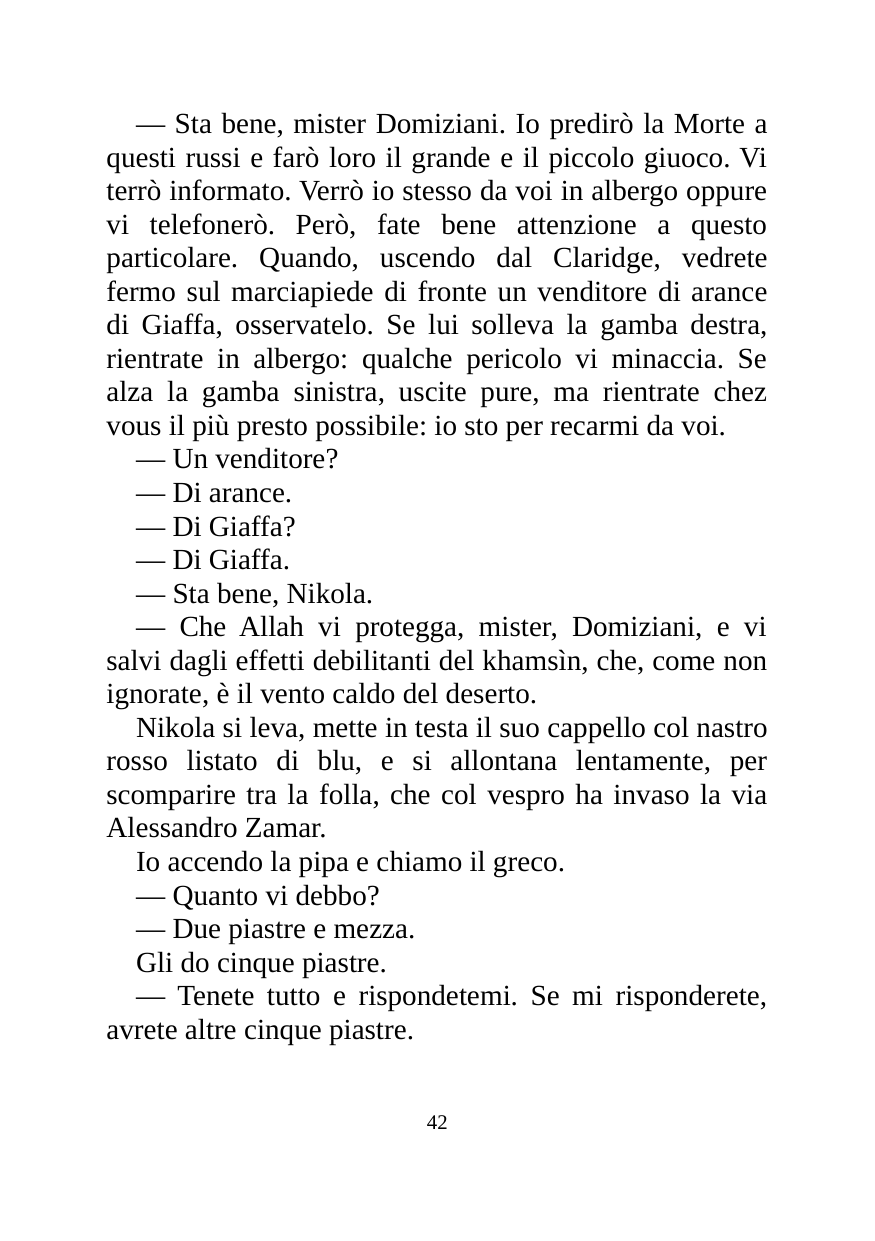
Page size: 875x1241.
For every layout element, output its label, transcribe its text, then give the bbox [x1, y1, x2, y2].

text — Tenete tutto e rispondetemi. Se mi risponderete, avrete altre cinque piastre. [106, 978, 768, 1045]
text — Sta bene, Nikola. [106, 576, 768, 609]
text — Un venditore? [106, 442, 768, 475]
text — Sta bene, mister Domiziani. Io predirò la Morte a questi russi e farò loro il grande e il piccolo giuoco. Vi terrò informato. Verrò io stesso da voi in albergo oppure vi telefonerò. Però, fate bene attenzione a questo particolare. Quando, uscendo dal Claridge, vedrete fermo sul marciapiede di fronte un venditore di arance di Giaffa, osservatelo. Se lui solleva la gamba destra, rientrate in albergo: qualche pericolo vi minaccia. Se alza la gamba sinistra, uscite pure, ma rientrate chez vous il più presto possibile: io sto per recarmi da voi. [106, 106, 768, 442]
text — Che Allah vi protegga, mister, Domiziani, e vi salvi dagli effetti debilitanti del khamsìn, che, come non ignorate, è il vento caldo del deserto. [106, 609, 768, 710]
text — Di arance. [106, 475, 768, 509]
text — Di Giaffa? [106, 509, 768, 542]
text Gli do cinque piastre. [106, 945, 768, 978]
text — Quanto vi debbo? [106, 878, 768, 911]
text — Due piastre e mezza. [106, 911, 768, 945]
text Nikola si leva, mette in testa il suo cappello col nastro rosso listato di blu, e si allontana lentamente, per scomparire tra la folla, che col vespro ha invaso la via Alessandro Zamar. [106, 710, 768, 844]
text — Di Giaffa. [106, 542, 768, 576]
text Io accendo la pipa e chiamo il greco. [106, 844, 768, 878]
